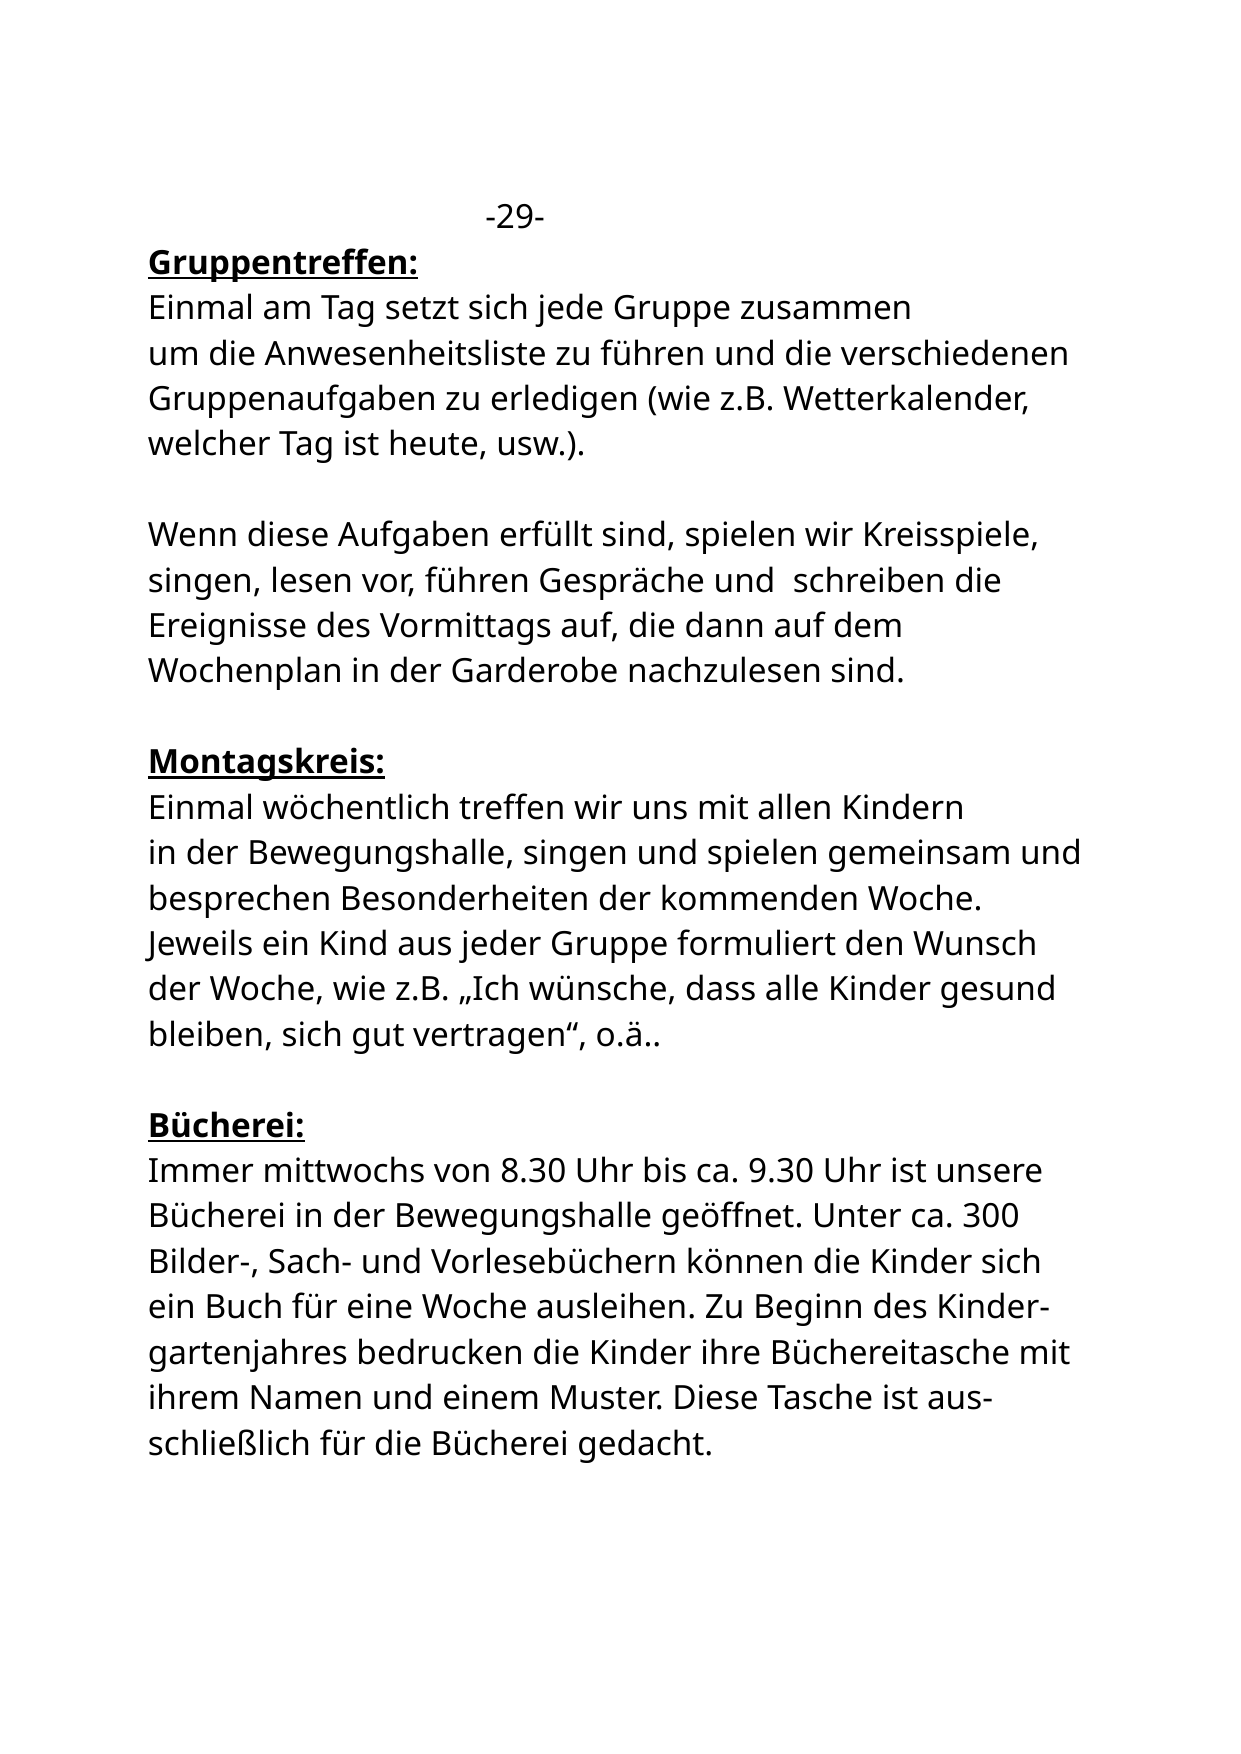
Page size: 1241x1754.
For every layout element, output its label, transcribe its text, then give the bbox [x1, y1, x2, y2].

text Immer mittwochs von 8.30 Uhr bis ca. 9.30 Uhr ist unsere Bücherei in der Bewegungshalle geöffnet. Unter ca. 300 Bilder-, Sach- und Vorlesebüchern können die Kinder sich ein Buch für eine Woche ausleihen. Zu Beginn des Kinder-gartenjahres bedrucken die Kinder ihre Büchereitasche mit ihrem Namen und einem Muster. Diese Tasche ist aus-schließlich für die Bücherei gedacht. [148, 1147, 1093, 1465]
text Jeweils ein Kind aus jeder Gruppe formuliert den Wunsch der Woche, wie z.B. „Ich wünsche, dass alle Kinder gesund bleiben, sich gut vertragen“, o.ä.. [148, 920, 1093, 1056]
text -29- [148, 193, 1093, 238]
text Gruppenaufgaben zu erledigen (wie z.B. Wetterkalender, welcher Tag ist heute, usw.). [148, 375, 1093, 466]
text in der Bewegungshalle, singen und spielen gemeinsam und [148, 829, 1093, 874]
text Gruppentreffen: [148, 238, 1093, 284]
text besprechen Besonderheiten der kommenden Woche. [148, 874, 1093, 920]
text Montagskreis: [148, 738, 1093, 783]
text um die Anwesenheitsliste zu führen und die verschiedenen [148, 329, 1093, 375]
subtitle Einmal wöchentlich treffen wir uns mit allen Kindern [148, 783, 1093, 829]
text Einmal am Tag setzt sich jede Gruppe zusammen [148, 284, 1093, 329]
text Bücherei: [148, 1101, 1093, 1147]
text Wenn diese Aufgaben erfüllt sind, spielen wir Kreisspiele, singen, lesen vor, führen Gespräche und schreiben die Ereignisse des Vormittags auf, die dann auf dem Wochenplan in der Garderobe nachzulesen sind. [148, 511, 1093, 693]
